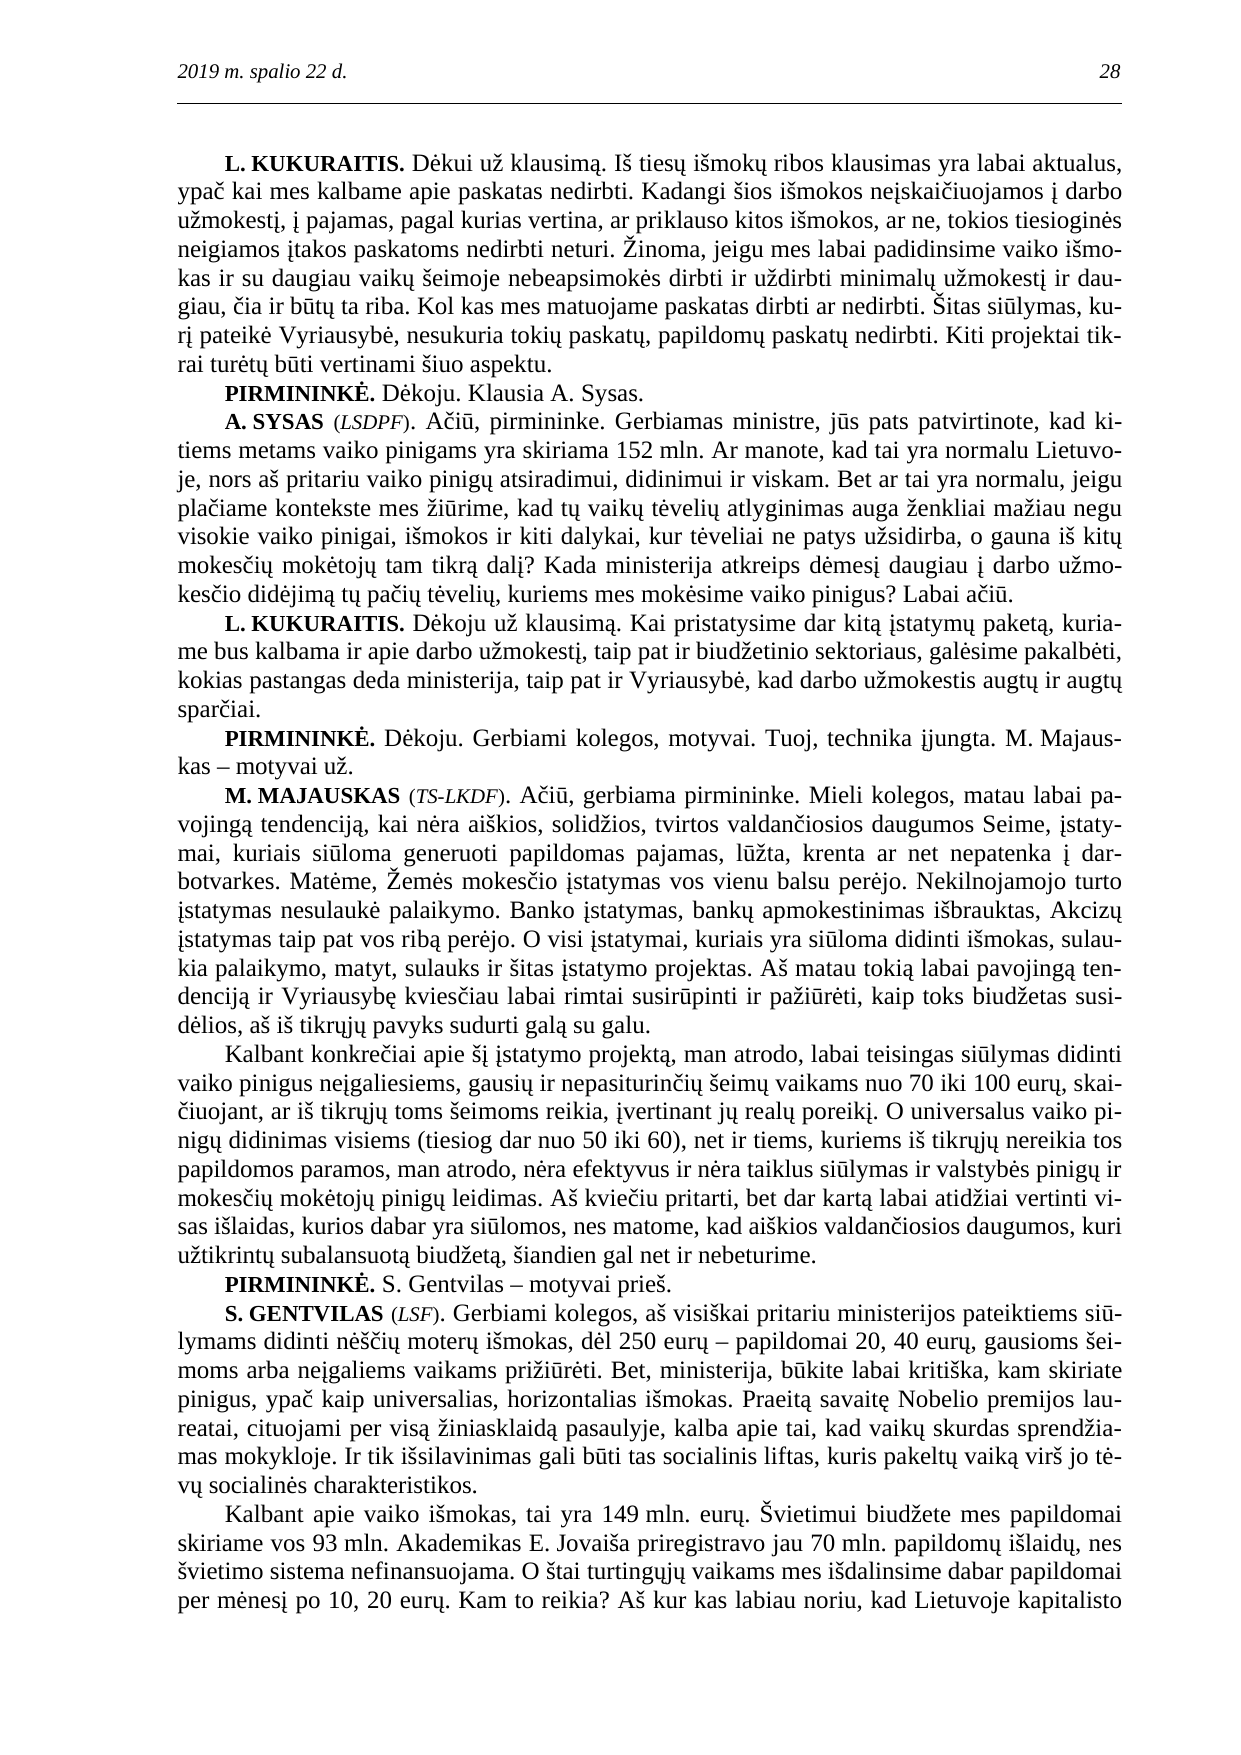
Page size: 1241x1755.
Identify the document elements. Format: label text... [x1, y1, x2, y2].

text PIRMININKĖ. Dė­ko­ju. Klau­sia A. Sy­sas. [177, 378, 1122, 406]
text L. KUKURAITIS. Dė­ko­ju už klau­si­mą. Kai pri­sta­ty­si­me dar ki­tą įsta­ty­mų pa­ke­tą, ku­ria­me bus kal­ba­ma ir apie dar­bo už­mo­kes­tį, taip pat ir biu­dže­ti­nio sek­to­riaus, ga­lė­si­me pa­kal­bė­ti, ko­kias pa­stan­gas de­da mi­nis­te­ri­ja, taip pat ir Vy­riau­sy­bė, kad dar­bo už­mo­kes­tis aug­tų ir aug­tų spar­čiai. [177, 608, 1122, 723]
text S. GENTVILAS (LSF). Ger­bia­mi ko­le­gos, aš vi­siš­kai pri­ta­riu mi­nis­te­ri­jos pa­teik­tiems siū­ly­mams di­din­ti nėš­čių mo­te­rų iš­mo­kas, dėl 250 eu­rų – pa­pil­do­mai 20, 40 eu­rų, gau­sioms šei­moms ar­ba ne­įga­liems vai­kams pri­žiū­rė­ti. Bet, mi­nis­te­ri­ja, bū­ki­te la­bai kri­tiš­ka, kam ski­ria­te pi­ni­gus, ypač kaip uni­ver­sa­lias, ho­ri­zon­ta­lias iš­mo­kas. Pra­ei­tą sa­vai­tę No­be­lio pre­mi­jos lau­rea­tai, ci­tuo­ja­mi per vi­są ži­niask­lai­dą pa­sau­ly­je, kal­ba apie tai, kad vai­kų skur­das spren­džia­mas mo­kyk­lo­je. Ir tik iš­si­la­vi­ni­mas ga­li bū­ti tas so­cia­li­nis lif­tas, ku­ris pa­kel­tų vai­ką virš jo tė­vų so­cia­li­nės cha­rak­te­ris­ti­kos. [177, 1298, 1122, 1499]
text Kal­bant apie vai­ko iš­mo­kas, tai yra 149 mln. eu­rų. Švie­ti­mui biu­dže­te mes pa­pil­do­mai ski­ria­me vos 93 mln. Aka­de­mi­kas E. Jo­vai­ša pri­re­gist­ra­vo jau 70 mln. pa­pil­do­mų iš­lai­dų, nes švie­ti­mo sis­te­ma ne­fi­nan­suo­ja­ma. O štai tur­tin­gų­jų vai­kams mes iš­da­lin­si­me da­bar pa­pil­do­mai per mė­ne­sį po 10, 20 eu­rų. Kam to rei­kia? Aš kur kas la­biau no­riu, kad Lie­tu­vo­je ka­pi­ta­lis­to [177, 1499, 1122, 1614]
text A. SYSAS (LSDPF). Ačiū, pir­mi­nin­ke. Ger­bia­mas mi­nist­re, jūs pats pa­tvir­ti­no­te, kad ki­tiems me­tams vai­ko pi­ni­gams yra ski­ria­ma 152 mln. Ar ma­no­te, kad tai yra nor­ma­lu Lie­tu­vo­je, nors aš pri­ta­riu vai­ko pi­ni­gų at­si­ra­di­mui, di­di­ni­mui ir vis­kam. Bet ar tai yra nor­ma­lu, jei­gu pla­čiame kon­teks­te mes žiū­ri­me, kad tų vai­kų tė­ve­lių at­ly­gi­ni­mas au­ga žen­kliai ma­žiau ne­gu vi­so­kie vai­ko pi­ni­gai, iš­mo­kos ir ki­ti da­ly­kai, kur tė­ve­liai ne pa­tys už­si­dir­ba, o gau­na iš ki­tų mo­kes­čių mo­kė­to­jų tam tik­rą da­lį? Ka­da mi­nis­te­ri­ja at­kreips dė­me­sį dau­giau į dar­bo už­mo­kes­čio di­dė­ji­mą tų pa­čių tė­ve­lių, ku­riems mes mo­kė­si­me vai­ko pi­ni­gus? La­bai ačiū. [177, 406, 1122, 608]
text M. MAJAUSKAS (TS-LKDF). Ačiū, ger­bia­ma pir­mi­nin­ke. Mie­li ko­le­gos, ma­tau la­bai pa­vo­jin­gą ten­den­ci­ją, kai nė­ra aiš­kios, so­li­džios, tvir­tos val­dan­čio­sios dau­gu­mos Sei­me, įsta­ty­mai, ku­riais siū­lo­ma ge­ne­ruo­ti pa­pil­do­mas pa­ja­mas, lūž­ta, ­kren­ta ar net ne­pa­ten­ka į dar­botvarkes. Ma­tė­me, Že­mės mo­kes­čio įsta­ty­mas vos vie­nu bal­su per­ėjo. Ne­kil­no­ja­mo­jo tur­to įsta­ty­mas ne­su­la­ukė pa­lai­ky­mo. Ban­ko įsta­ty­mas, ban­kų ap­mo­kes­ti­ni­mas iš­brauk­tas, Ak­ci­zų įsta­ty­mas taip pat vos ri­bą per­ėjo. O vi­si įsta­ty­mai, ku­riais yra siū­lo­ma di­din­ti iš­mo­kas, su­lau­kia pa­lai­ky­mo, ma­tyt, su­lauks ir ši­tas įsta­ty­mo pro­jek­tas. Aš ma­tau to­kią la­bai pa­vo­jin­gą ten­den­ci­ją ir Vy­riau­sy­bę kvies­čiau la­bai rim­tai su­si­rū­pin­ti ir pa­žiū­rė­ti, kaip toks biu­dže­tas su­si­dė­lios, aš iš tik­rų­jų pa­vyks su­dur­ti ga­lą su ga­lu. [177, 780, 1122, 1039]
text Kal­bant kon­kre­čiai apie šį įsta­ty­mo pro­jek­tą, man at­ro­do, la­bai tei­sin­gas siū­ly­mas di­din­ti vai­ko pi­ni­gus ne­įga­lie­siems, gau­sių ir ne­pa­si­tu­rin­čių šei­mų vai­kams nuo 70 iki 100 eu­rų, skai­čiuo­jant, ar iš tik­rų­jų toms šei­moms rei­kia, įver­ti­nant jų re­a­lų po­rei­kį. O uni­ver­sa­lus vai­ko pi­ni­gų di­di­ni­mas vi­siems (tie­siog dar nuo 50 iki 60), net ir tiems, ku­riems iš tik­rų­jų ne­rei­kia tos pa­pil­do­mos para­mos, man at­ro­do, nė­ra efek­ty­vus ir nė­ra taik­lus siū­ly­mas ir vals­ty­bės pi­ni­gų ir mo­kes­čių mo­kė­to­jų pi­ni­gų lei­di­mas. Aš kvie­čiu pri­tar­ti, bet dar kar­tą la­bai ati­džiai ver­tin­ti vi­sas iš­lai­das, ku­rios da­bar yra siū­lo­mos, nes ma­to­me, kad aiš­kios val­dan­čio­sios dau­gu­mos, ku­ri už­tik­rin­tų su­ba­lan­suo­tą biu­dže­tą, šian­dien gal net ir ne­be­tu­ri­me. [177, 1039, 1122, 1269]
text PIRMININKĖ. Dė­ko­ju. Ger­bia­mi ko­le­gos, mo­ty­vai. Tuoj, tech­ni­ka įjung­ta. M. Ma­jaus­kas – mo­ty­vai už. [177, 723, 1122, 780]
text PIRMININKĖ. S. Gent­vi­las – mo­ty­vai prieš. [177, 1269, 1122, 1298]
text L. KUKURAITIS. Dė­kui už klau­si­mą. Iš tie­sų iš­mo­kų ri­bos klau­si­mas yra la­bai ak­tu­a­lus, ypač kai mes kal­ba­me apie pa­ska­tas ne­dirb­ti. Ka­dan­gi šios iš­mo­kos ne­įskai­čiuo­ja­mos į dar­bo už­mo­kes­tį, į pa­jamas, pa­gal ku­rias ver­ti­na, ar pri­klau­so ki­tos iš­mo­kos, ar ne, to­kios tie­sio­gi­nės nei­gia­mos įta­kos pa­ska­toms ne­dirb­ti ne­tu­ri. Ži­no­ma, jei­gu mes la­bai pa­di­din­si­me vai­ko iš­mo­kas ir su dau­giau vai­kų šei­mo­je ne­be­ap­si­mo­kės dirb­ti ir už­dirb­ti mi­ni­ma­lų už­mo­kes­tį ir dau­giau, čia ir bū­tų ta ri­ba. Kol kas mes ma­tuo­ja­me pa­ska­tas dirb­ti ar ne­dirb­ti. Ši­tas siū­ly­mas, ku­rį pa­tei­kė Vy­riau­sy­bė, ne­su­ku­ria to­kių pa­ska­tų, pa­pil­do­mų pa­ska­tų ne­dirb­ti. Ki­ti pro­jek­tai tik­rai tu­rė­tų bū­ti ver­ti­na­mi šiuo as­pek­tu. [177, 148, 1122, 378]
